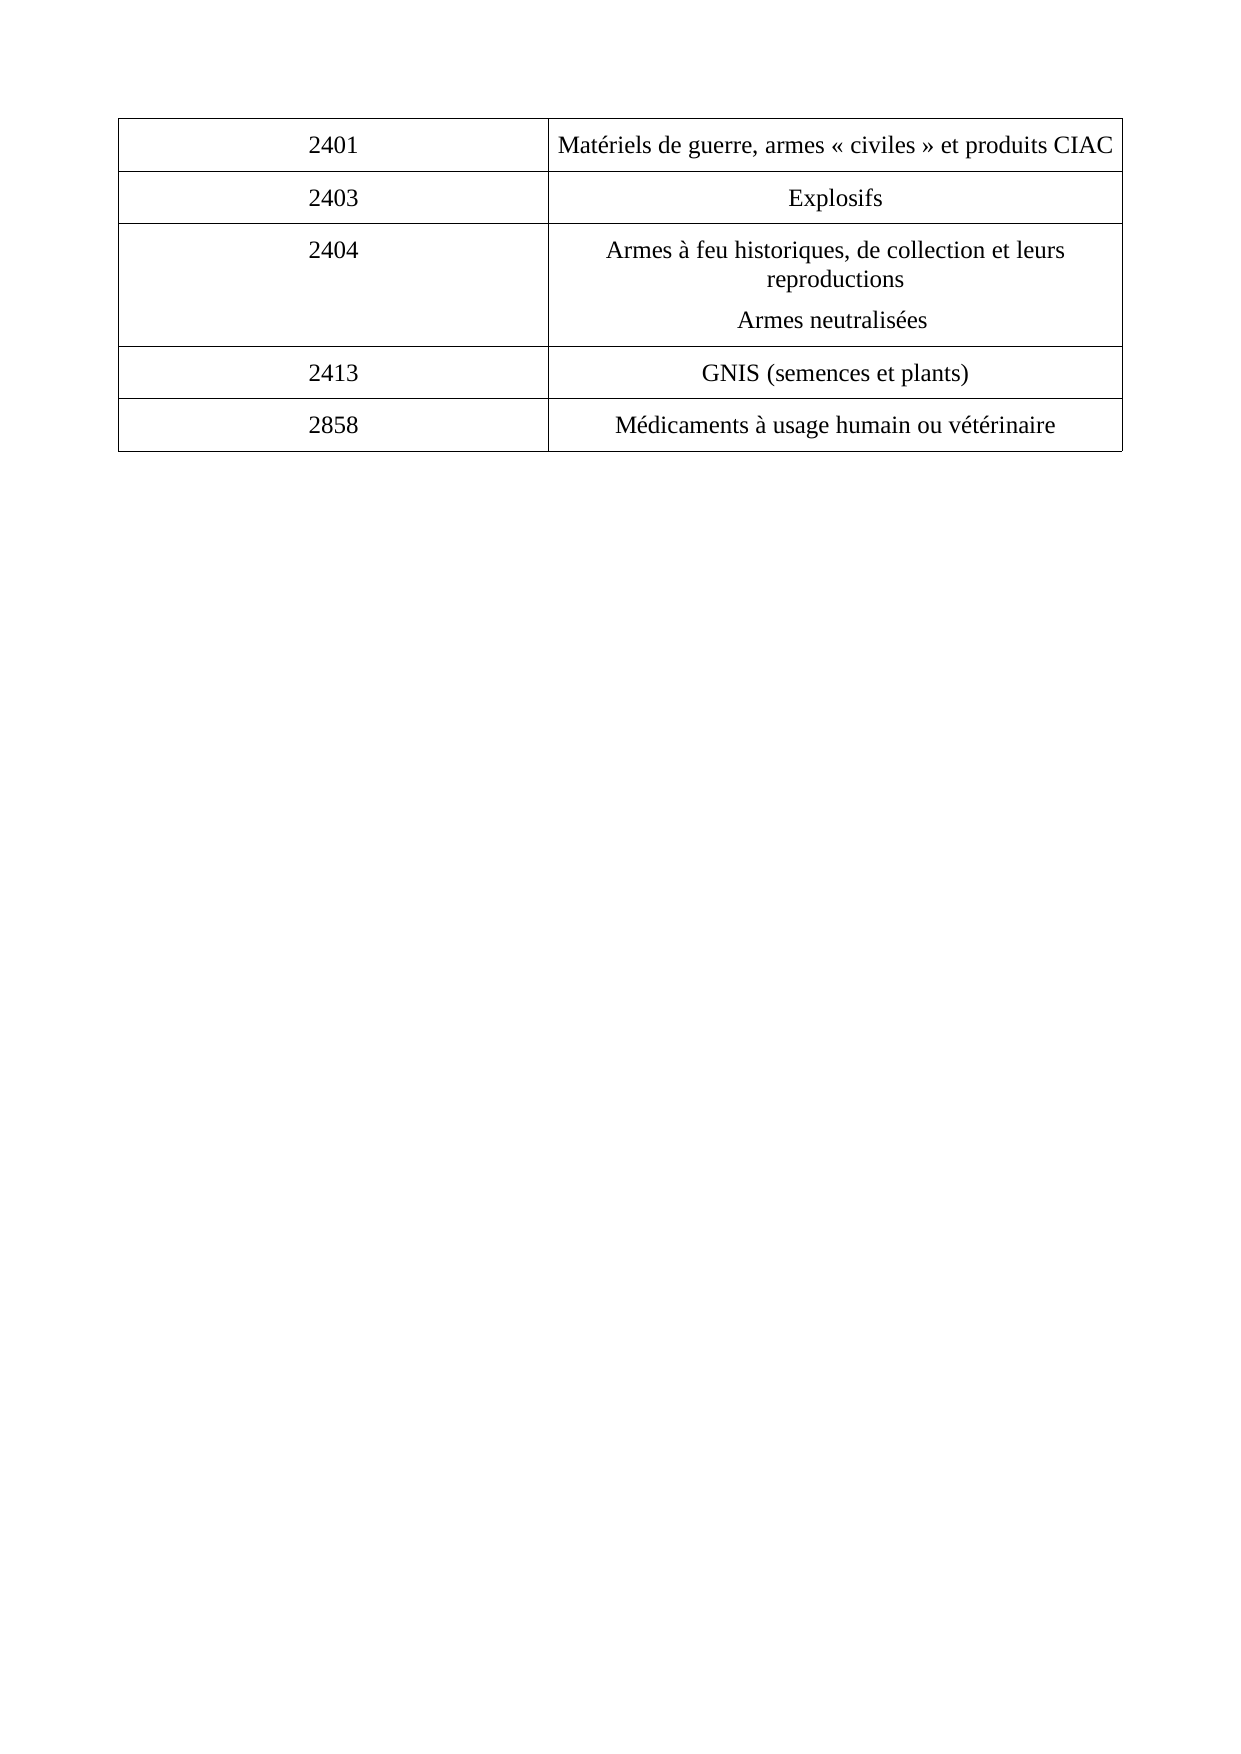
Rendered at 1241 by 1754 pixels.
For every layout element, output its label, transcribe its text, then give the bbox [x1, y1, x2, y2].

table_cell 2858 [119, 399, 548, 451]
table_cell Explosifs [549, 172, 1122, 223]
table_cell Matériels de guerre, armes « civiles » et produits CIAC [549, 119, 1122, 171]
table_cell Armes à feu historiques, de collection et leurs reproductions Armes neutralisées [549, 224, 1122, 346]
table_cell 2401 [119, 119, 548, 171]
table_cell Médicaments à usage humain ou vétérinaire [549, 399, 1122, 451]
table_cell 2404 [119, 224, 548, 346]
table_cell 2403 [119, 172, 548, 223]
table_cell 2413 [119, 347, 548, 398]
table_cell GNIS (semences et plants) [549, 347, 1122, 398]
